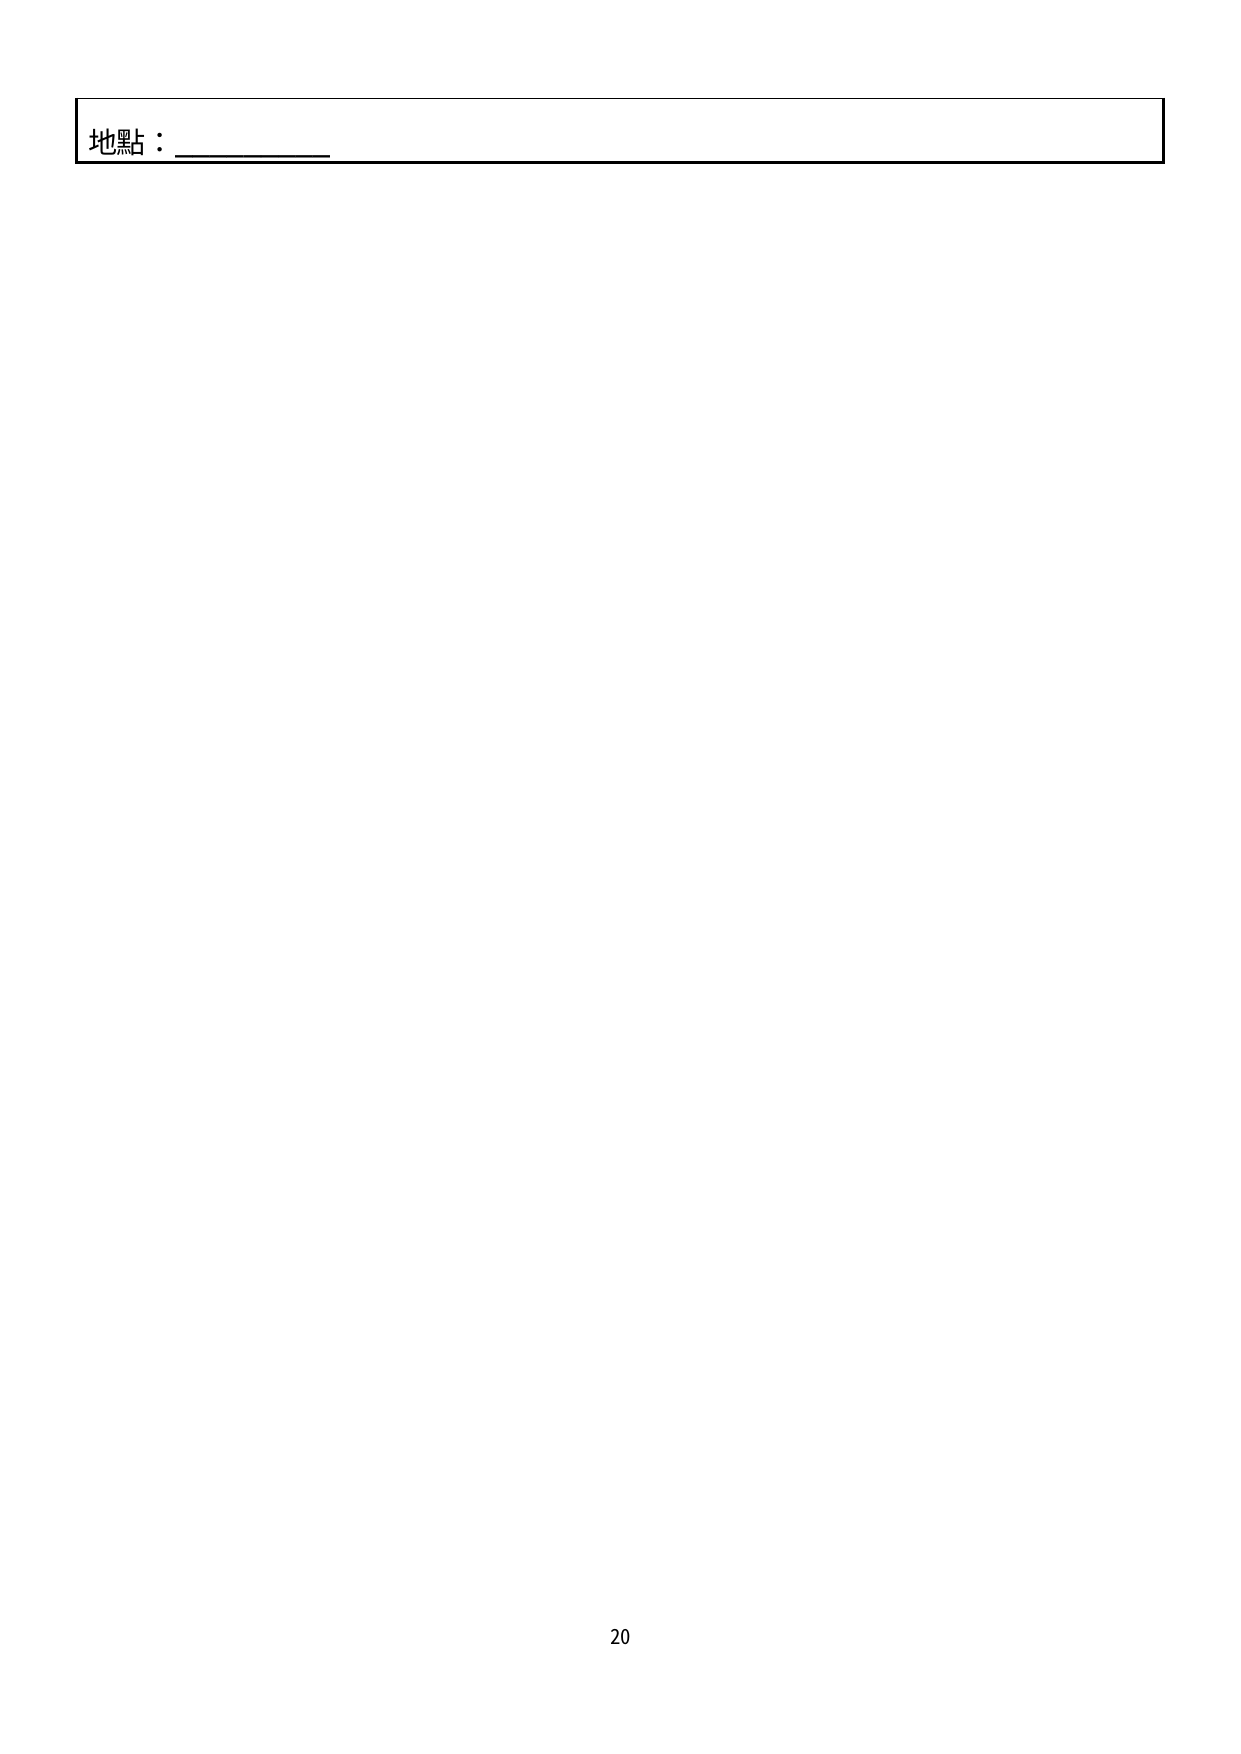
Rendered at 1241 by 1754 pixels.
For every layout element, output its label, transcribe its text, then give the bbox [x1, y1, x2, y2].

table_cell 地點：_________ [78, 99, 1162, 161]
